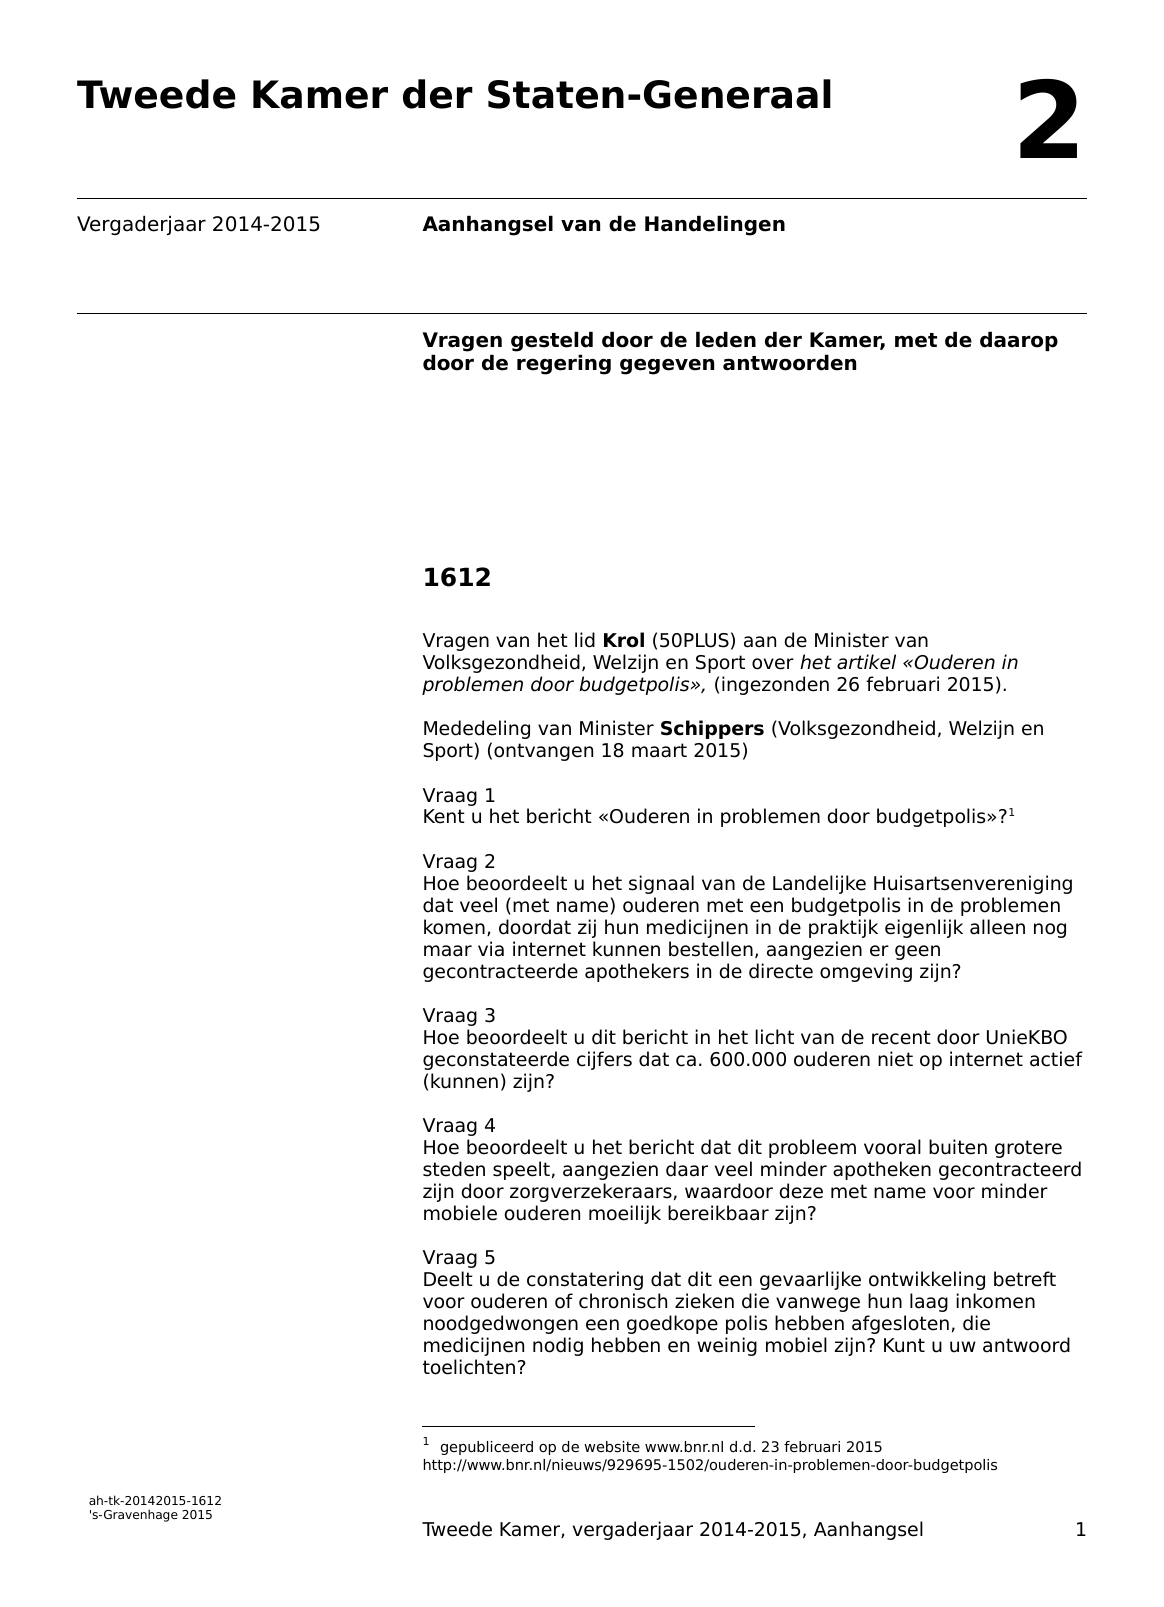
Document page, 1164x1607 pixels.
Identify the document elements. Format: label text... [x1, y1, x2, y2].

table_cell Vergaderjaar 2014-2015 [77, 199, 422, 313]
text Vraag 5 [422, 1247, 1087, 1269]
text gepubliceerd op de website www.bnr.nl d.d. 23 februari 2015 [422, 1435, 1087, 1457]
text 's-Gravenhage 2015 [88, 1508, 323, 1522]
text Vraag 3 [422, 1005, 1087, 1027]
text http://www.bnr.nl/nieuws/929695-1502/ouderen-in-problemen-door-budgetpolis [422, 1457, 1087, 1474]
text Vraag 1 [422, 784, 1087, 806]
text Vraag 4 [422, 1115, 1087, 1137]
table_header Tweede Kamer der Staten-Generaal [77, 59, 886, 198]
text Hoe beoordeelt u het signaal van de Landelijke Huisartsenvereniging dat veel (met name) ouderen met een budgetpolis in de problemen komen, doordat zij hun medicijnen in de praktijk eigenlijk alleen nog maar via internet kunnen bestellen, aangezien er geen gecontracteerde apothekers in de directe omgeving zijn? [422, 873, 1087, 982]
table_cell Vragen gesteld door de leden der Kamer, met de daarop door de regering gegeven antwoorden [422, 314, 1087, 375]
table_cell [77, 314, 422, 375]
table_header 2 [886, 59, 1087, 198]
text Vraag 2 [422, 851, 1087, 873]
text Hoe beoordeelt u het bericht dat dit probleem vooral buiten grotere steden speelt, aangezien daar veel minder apotheken gecontracteerd zijn door zorgverzekeraars, waardoor deze met name voor minder mobiele ouderen moeilijk bereikbaar zijn? [422, 1137, 1087, 1225]
table_cell Aanhangsel van de Handelingen [422, 199, 1087, 313]
text Mededeling van Minister Schippers (Volksgezondheid, Welzijn en Sport) (ontvangen 18 maart 2015) [422, 718, 1087, 762]
text Vragen van het lid Krol (50PLUS) aan de Minister van Volksgezondheid, Welzijn en Sport over het artikel «Ouderen in problemen door budgetpolis», (ingezonden 26 februari 2015). [422, 630, 1087, 696]
text Hoe beoordeelt u dit bericht in het licht van de recent door UnieKBO geconstateerde cijfers dat ca. 600.000 ouderen niet op internet actief (kunnen) zijn? [422, 1027, 1087, 1093]
text Kent u het bericht «Ouderen in problemen door budgetpolis»? [422, 806, 1087, 828]
text 1612 [422, 563, 1087, 592]
text ah-tk-20142015-1612 [88, 1494, 323, 1508]
text Deelt u de constatering dat dit een gevaarlijke ontwikkeling betreft voor ouderen of chronisch zieken die vanwege hun laag inkomen noodgedwongen een goedkope polis hebben afgesloten, die medicijnen nodig hebben en weinig mobiel zijn? Kunt u uw antwoord toelichten? [422, 1269, 1087, 1379]
